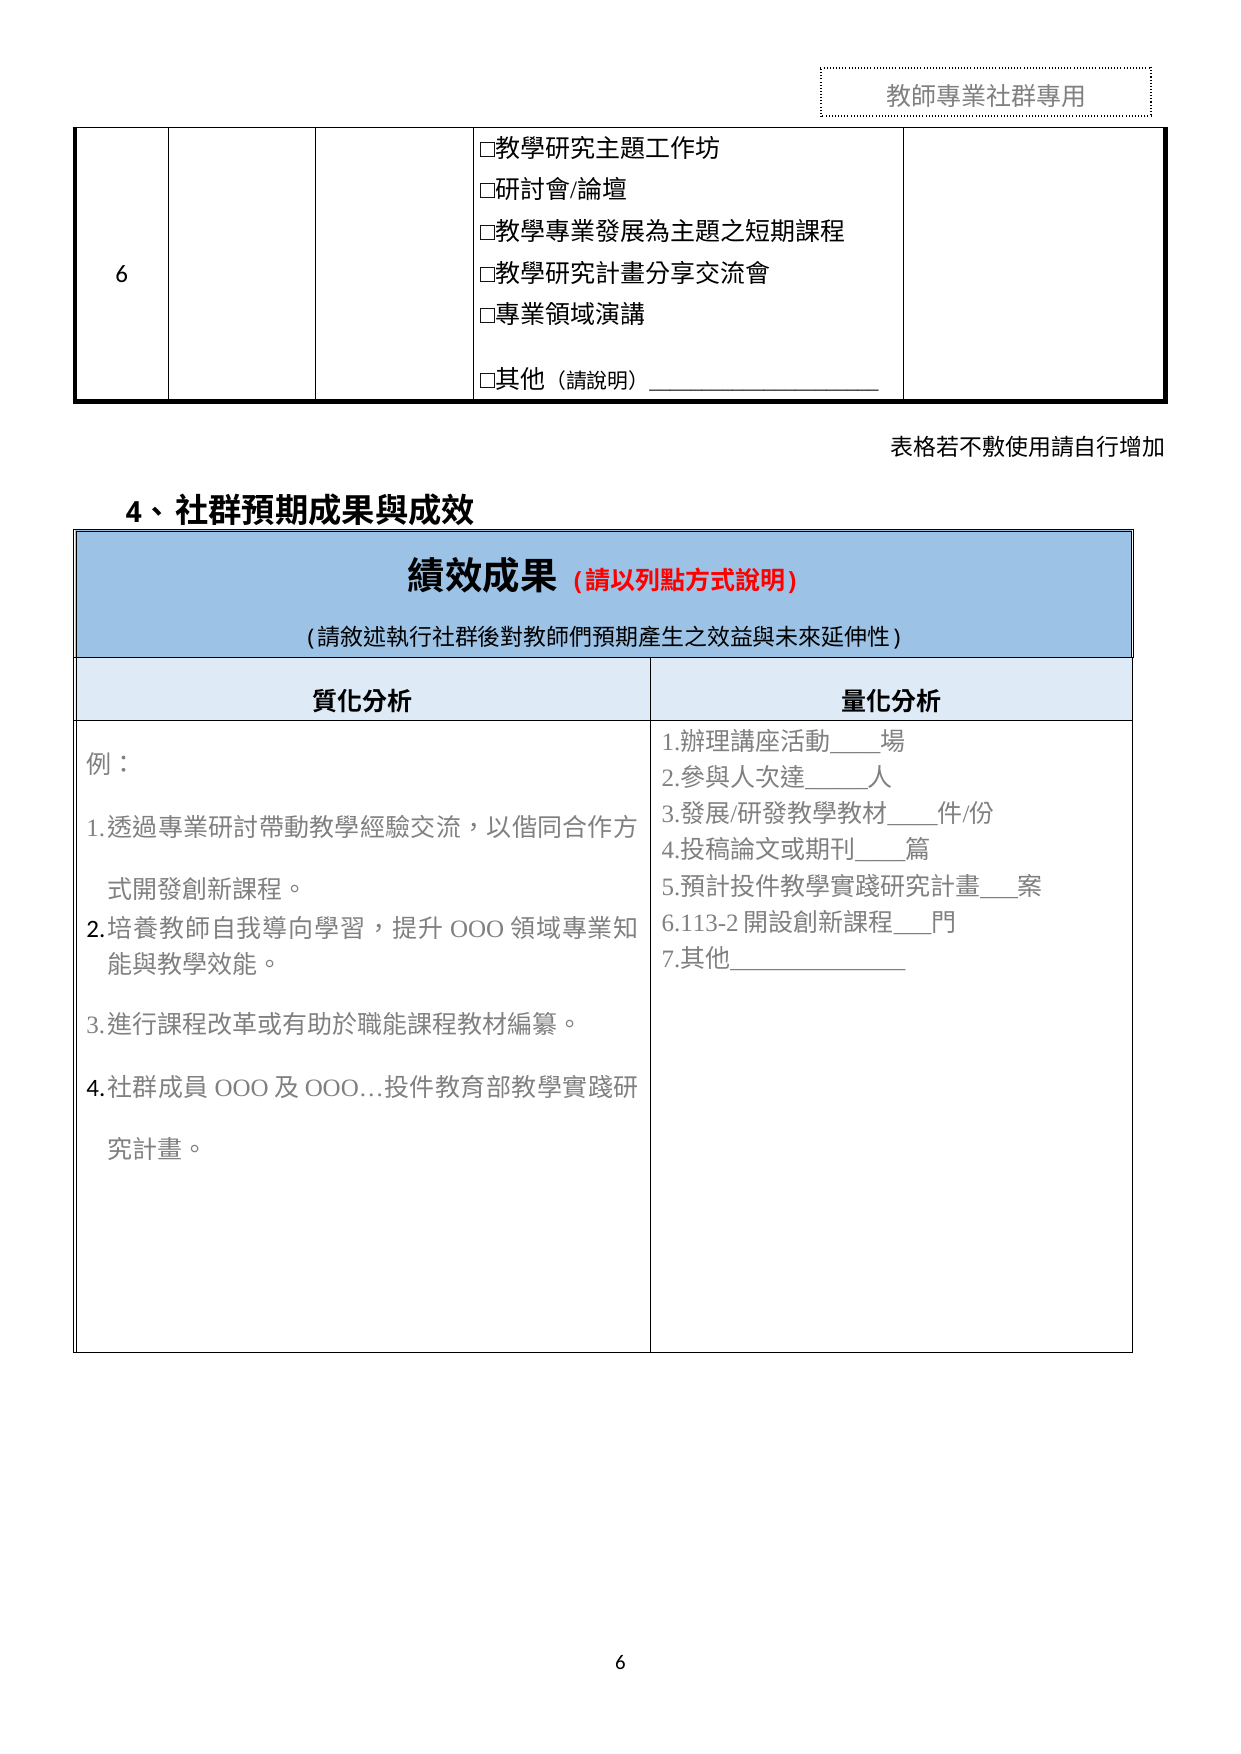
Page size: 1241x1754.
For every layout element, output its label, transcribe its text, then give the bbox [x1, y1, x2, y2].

list 社群預期成果與成效 [125, 466, 1165, 528]
table_cell 1.辦理講座活動____場 2.參與人次達_____人 3.發展/研發教學教材____件/份 4.投稿論文或期刊____篇 5.預計投件教學實踐研究計畫___案 6.113-2開設創新課程___門 7.其他______________ [651, 721, 1132, 1352]
table_cell 例： 透過專業研討帶動教學經驗交流，以偕同合作方式開發創新課程。 培養教師自我導向學習，提升OOO領域專業知能與教學效能。 進行課程改革或有助於職能課程教材編纂。 社群成員OOO及OOO…投件教育部教學實踐研究計畫。 [77, 721, 650, 1352]
text 表格若不敷使用請自行增加 [75, 404, 1165, 466]
table_cell [904, 128, 1163, 399]
table_cell [169, 128, 315, 399]
table_cell 量化分析 [651, 658, 1132, 720]
table_cell 質化分析 [77, 658, 650, 720]
table_header 績效成果 (請以列點方式說明) (請敘述執行社群後對教師們預期產生之效益與未來延伸性) [77, 532, 1131, 657]
table_cell □教學研究主題工作坊 □研討會/論壇 □教學專業發展為主題之短期課程 □教學研究計畫分享交流會 □專業領域演講 □其他（請說明）______________________ [474, 128, 903, 399]
table_cell 6 [77, 128, 168, 399]
table_cell [316, 128, 473, 399]
